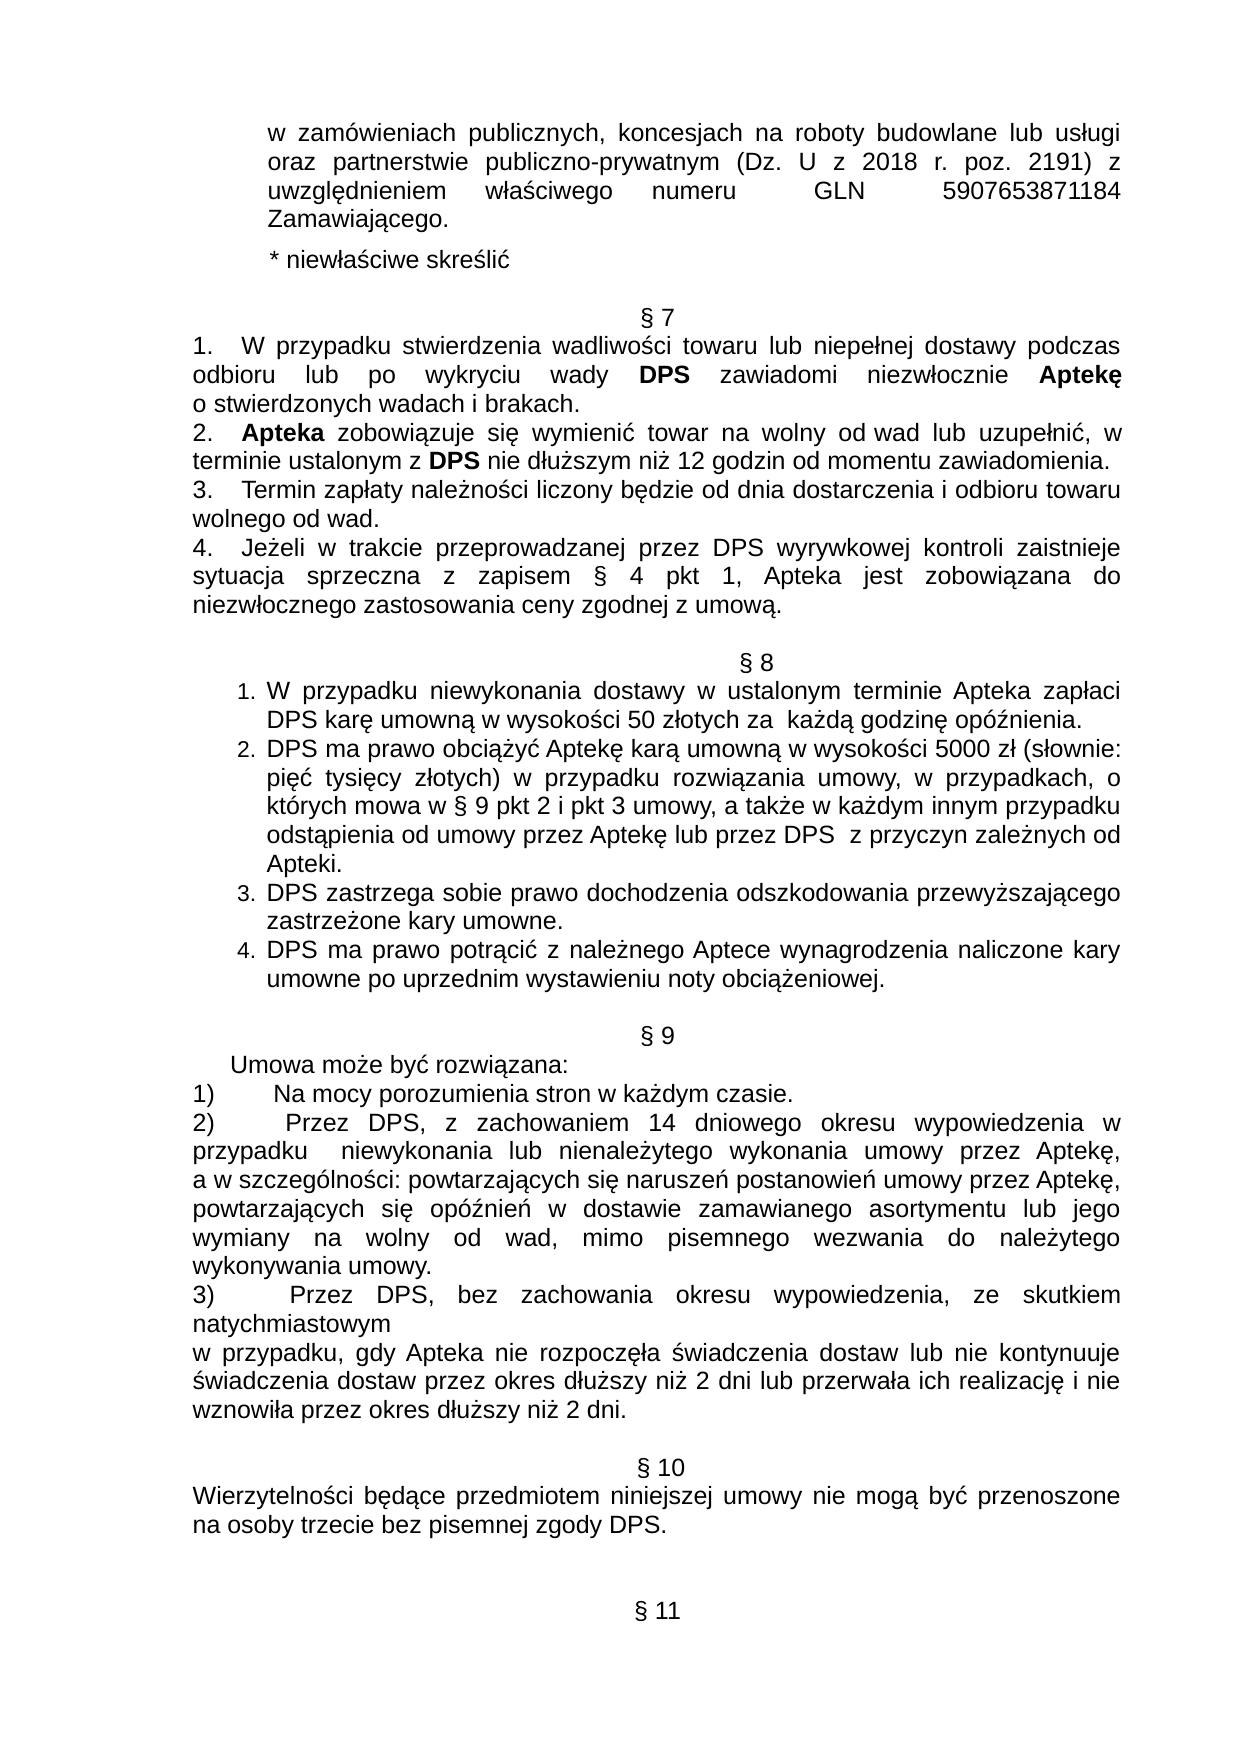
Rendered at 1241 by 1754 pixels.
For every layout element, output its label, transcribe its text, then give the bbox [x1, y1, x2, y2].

list w zamówieniach publicznych, koncesjach na roboty budowlane lub usługi oraz partnerstwie publiczno-prywatnym (Dz. U z 2018 r. poz. 2191) z uwzględnieniem właściwego numeru GLN 5907653871184 Zamawiającego. [230, 118, 1122, 233]
list W przypadku niewykonania dostawy w ustalonym terminie Apteka zapłaci DPS karę umowną w wysokości 50 złotych za każdą godzinę opóźnienia. [237, 676, 1122, 734]
list Przez DPS, z zachowaniem 14 dniowego okresu wypowiedzenia w przypadku niewykonania lub nienależytego wykonania umowy przez Aptekę, a w szczególności: powtarzających się naruszeń postanowień umowy przez Aptekę, powtarzających się opóźnień w dostawie zamawianego asortymentu lub jego wymiany na wolny od wad, mimo pisemnego wezwania do należytego wykonywania umowy. [192, 1108, 1122, 1280]
list DPS ma prawo obciążyć Aptekę karą umowną w wysokości 5000 zł (słownie: pięć tysięcy złotych) w przypadku rozwiązania umowy, w przypadkach, o których mowa w § 9 pkt 2 i pkt 3 umowy, a także w każdym innym przypadku odstąpienia od umowy przez Aptekę lub przez DPS z przyczyn zależnych od Apteki. [237, 734, 1122, 878]
list Termin zapłaty należności liczony będzie od dnia dostarczenia i odbioru towaru wolnego od wad. [192, 475, 1122, 532]
text § 10 [192, 1453, 1122, 1481]
text Wierzytelności będące przedmiotem niniejszej umowy nie mogą być przenoszone na osoby trzecie bez pisemnej zgody DPS. [192, 1481, 1122, 1539]
text § 11 [192, 1596, 1122, 1625]
list W przypadku stwierdzenia wadliwości towaru lub niepełnej dostawy podczas odbioru lub po wykryciu wady DPS zawiadomi niezwłocznie Aptekę o stwierdzonych wadach i brakach. [192, 331, 1122, 417]
list * niewłaściwe skreślić [228, 245, 1122, 274]
list Apteka zobowiązuje się wymienić towar na wolny od wad lub uzupełnić, w terminie ustalonym z DPS nie dłuższym niż 12 godzin od momentu zawiadomienia. [192, 417, 1122, 475]
list DPS zastrzega sobie prawo dochodzenia odszkodowania przewyższającego zastrzeżone kary umowne. [237, 878, 1122, 935]
text § 7 [192, 302, 1122, 331]
text Umowa może być rozwiązana: [192, 1050, 1122, 1079]
text § 8 [268, 647, 1122, 676]
list Przez DPS, bez zachowania okresu wypowiedzenia, ze skutkiem natychmiastowym w przypadku, gdy Apteka nie rozpoczęła świadczenia dostaw lub nie kontynuuje świadczenia dostaw przez okres dłuższy niż 2 dni lub przerwała ich realizację i nie wznowiła przez okres dłuższy niż 2 dni. [192, 1280, 1122, 1424]
list Jeżeli w trakcie przeprowadzanej przez DPS wyrywkowej kontroli zaistnieje sytuacja sprzeczna z zapisem § 4 pkt 1, Apteka jest zobowiązana do niezwłocznego zastosowania ceny zgodnej z umową. [192, 532, 1122, 619]
list Na mocy porozumienia stron w każdym czasie. [192, 1079, 1122, 1108]
text § 9 [192, 1021, 1122, 1050]
list DPS ma prawo potrącić z należnego Aptece wynagrodzenia naliczone kary umowne po uprzednim wystawieniu noty obciążeniowej. [237, 935, 1122, 993]
